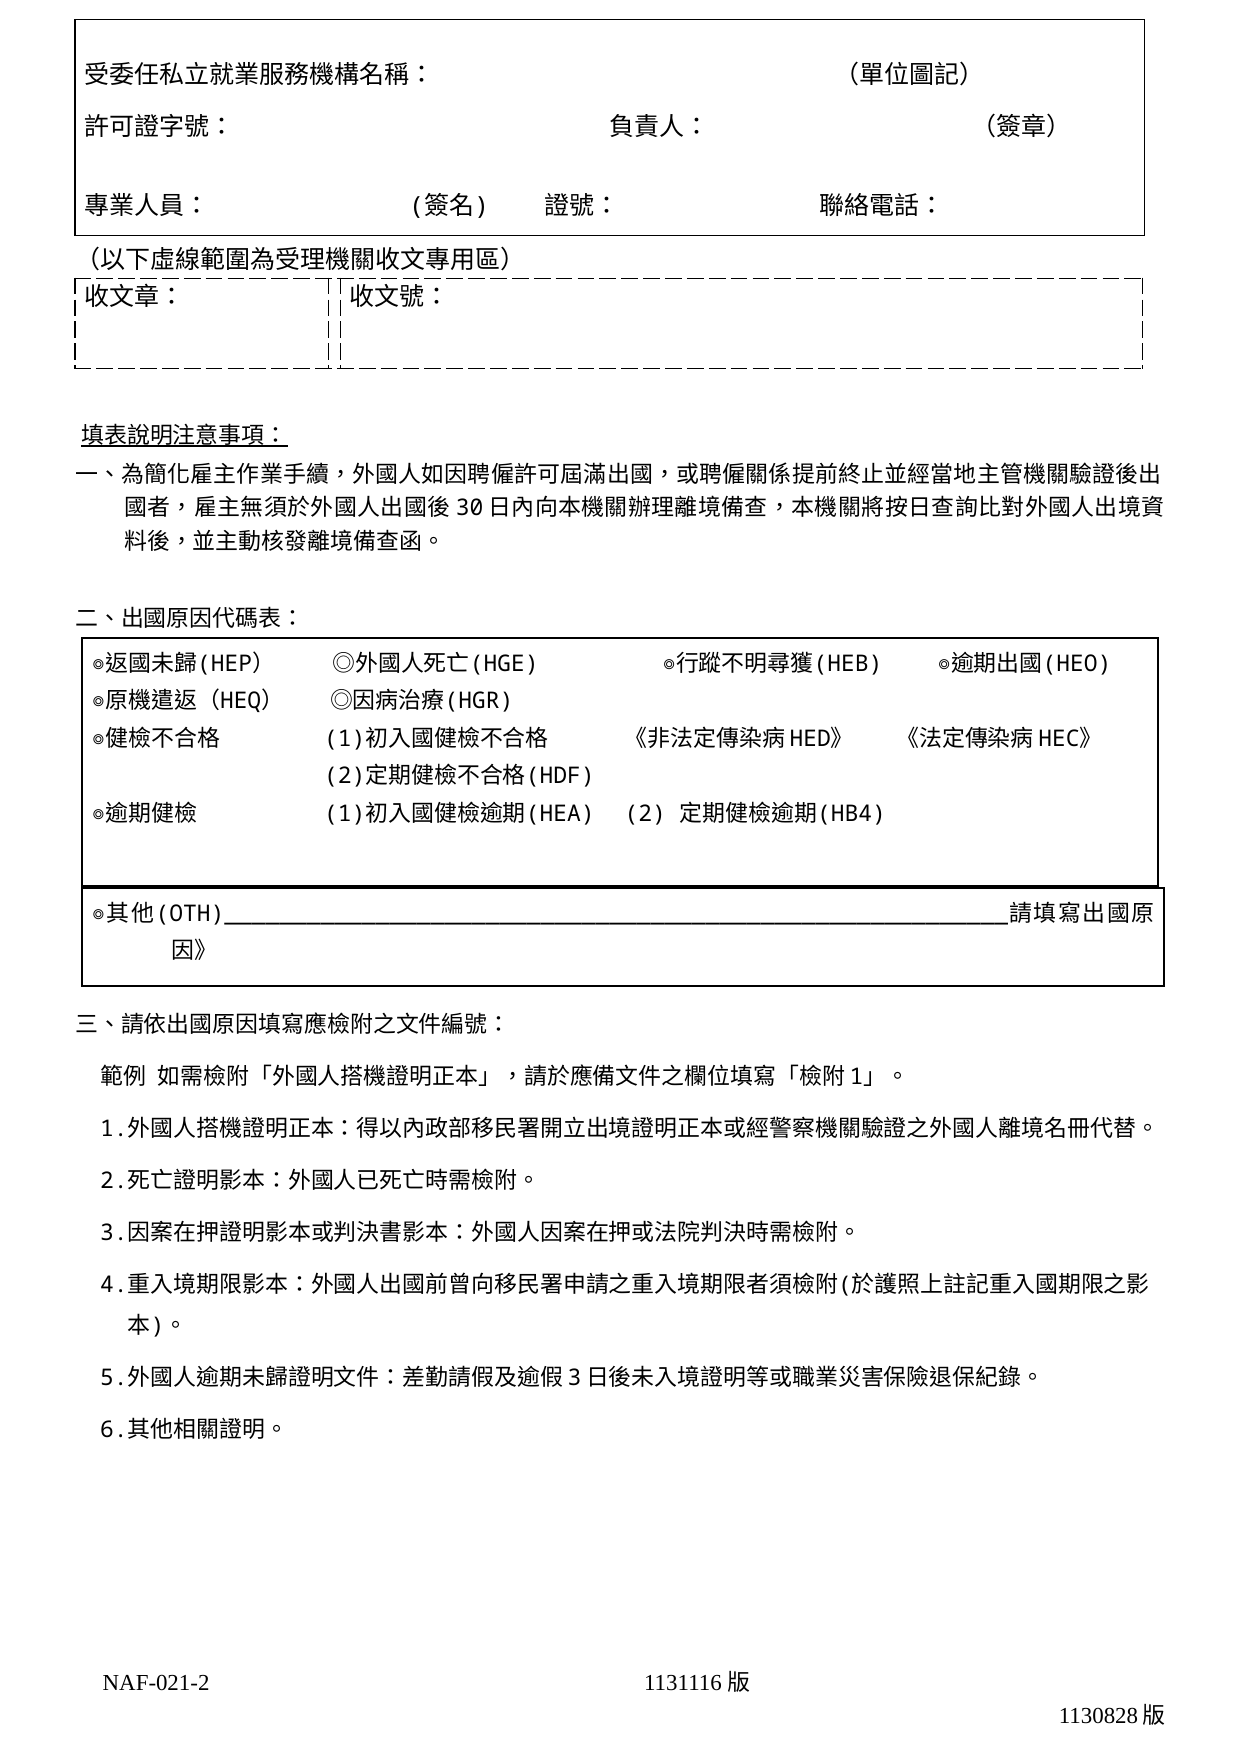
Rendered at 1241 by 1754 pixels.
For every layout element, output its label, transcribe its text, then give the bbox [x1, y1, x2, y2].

text 三、請依出國原因填寫應檢附之文件編號： [75, 1006, 1165, 1039]
text 5.外國人逾期未歸證明文件：差勤請假及逾假3日後未入境證明等或職業災害保險退保紀錄。 [100, 1359, 1159, 1392]
text 本)。 [100, 1307, 1159, 1340]
text 2.死亡證明影本：外國人已死亡時需檢附。 [100, 1162, 1159, 1195]
text ◎逾期健檢 (1)初入國健檢逾期(HEA) (2) 定期健檢逾期(HB4) [83, 787, 1157, 829]
table_header 收文章： [75, 278, 329, 367]
text 4.重入境期限影本：外國人出國前曾向移民署申請之重入境期限者須檢附(於護照上註記重入國期限之影 [100, 1266, 1159, 1299]
text 3.因案在押證明影本或判決書影本：外國人因案在押或法院判決時需檢附。 [100, 1214, 1159, 1247]
text 1.外國人搭機證明正本：得以內政部移民署開立出境證明正本或經警察機關驗證之外國人離境名冊代替。 [100, 1110, 1159, 1143]
table_cell 受委任私立就業服務機構名稱： （單位圖記） 許可證字號： 負責人： （簽章） 專業人員： (簽名) 證號： 聯絡電話： [76, 20, 1144, 235]
text 範例 如需檢附「外國人搭機證明正本」，請於應備文件之欄位填寫「檢附1」。 [100, 1058, 1159, 1091]
text 填表說明注意事項： [81, 412, 1159, 450]
text 6.其他相關證明。 [100, 1411, 1159, 1444]
text ◎原機遣返（HEQ） ◎因病治療(HGR) [83, 674, 1157, 712]
text ◎其他(OTH)_________________________________________________________請填寫出國原因》 [83, 889, 1163, 985]
text ◎健檢不合格 (1)初入國健檢不合格 《非法定傳染病HED》 《法定傳染病HEC》 [83, 712, 1157, 749]
text ◎返國未歸(HEP） ◎外國人死亡(HGE) ◎行蹤不明尋獲(HEB) ◎逾期出國(HEO) [83, 639, 1157, 674]
text 一、為簡化雇主作業手續，外國人如因聘僱許可屆滿出國，或聘僱關係提前終止並經當地主管機關驗證後出國者，雇主無須於外國人出國後30日內向本機關辦理離境備查，本機關將按日查詢比對外國人出境資料後，並主動核發離境備查函。 [75, 456, 1165, 556]
table_header [329, 278, 341, 367]
text 二、出國原因代碼表： [75, 574, 1165, 637]
table_header 收文號： [341, 278, 1142, 367]
text （以下虛線範圍為受理機關收文專用區） [75, 248, 1165, 273]
text (2)定期健檢不合格(HDF) [83, 749, 1157, 787]
